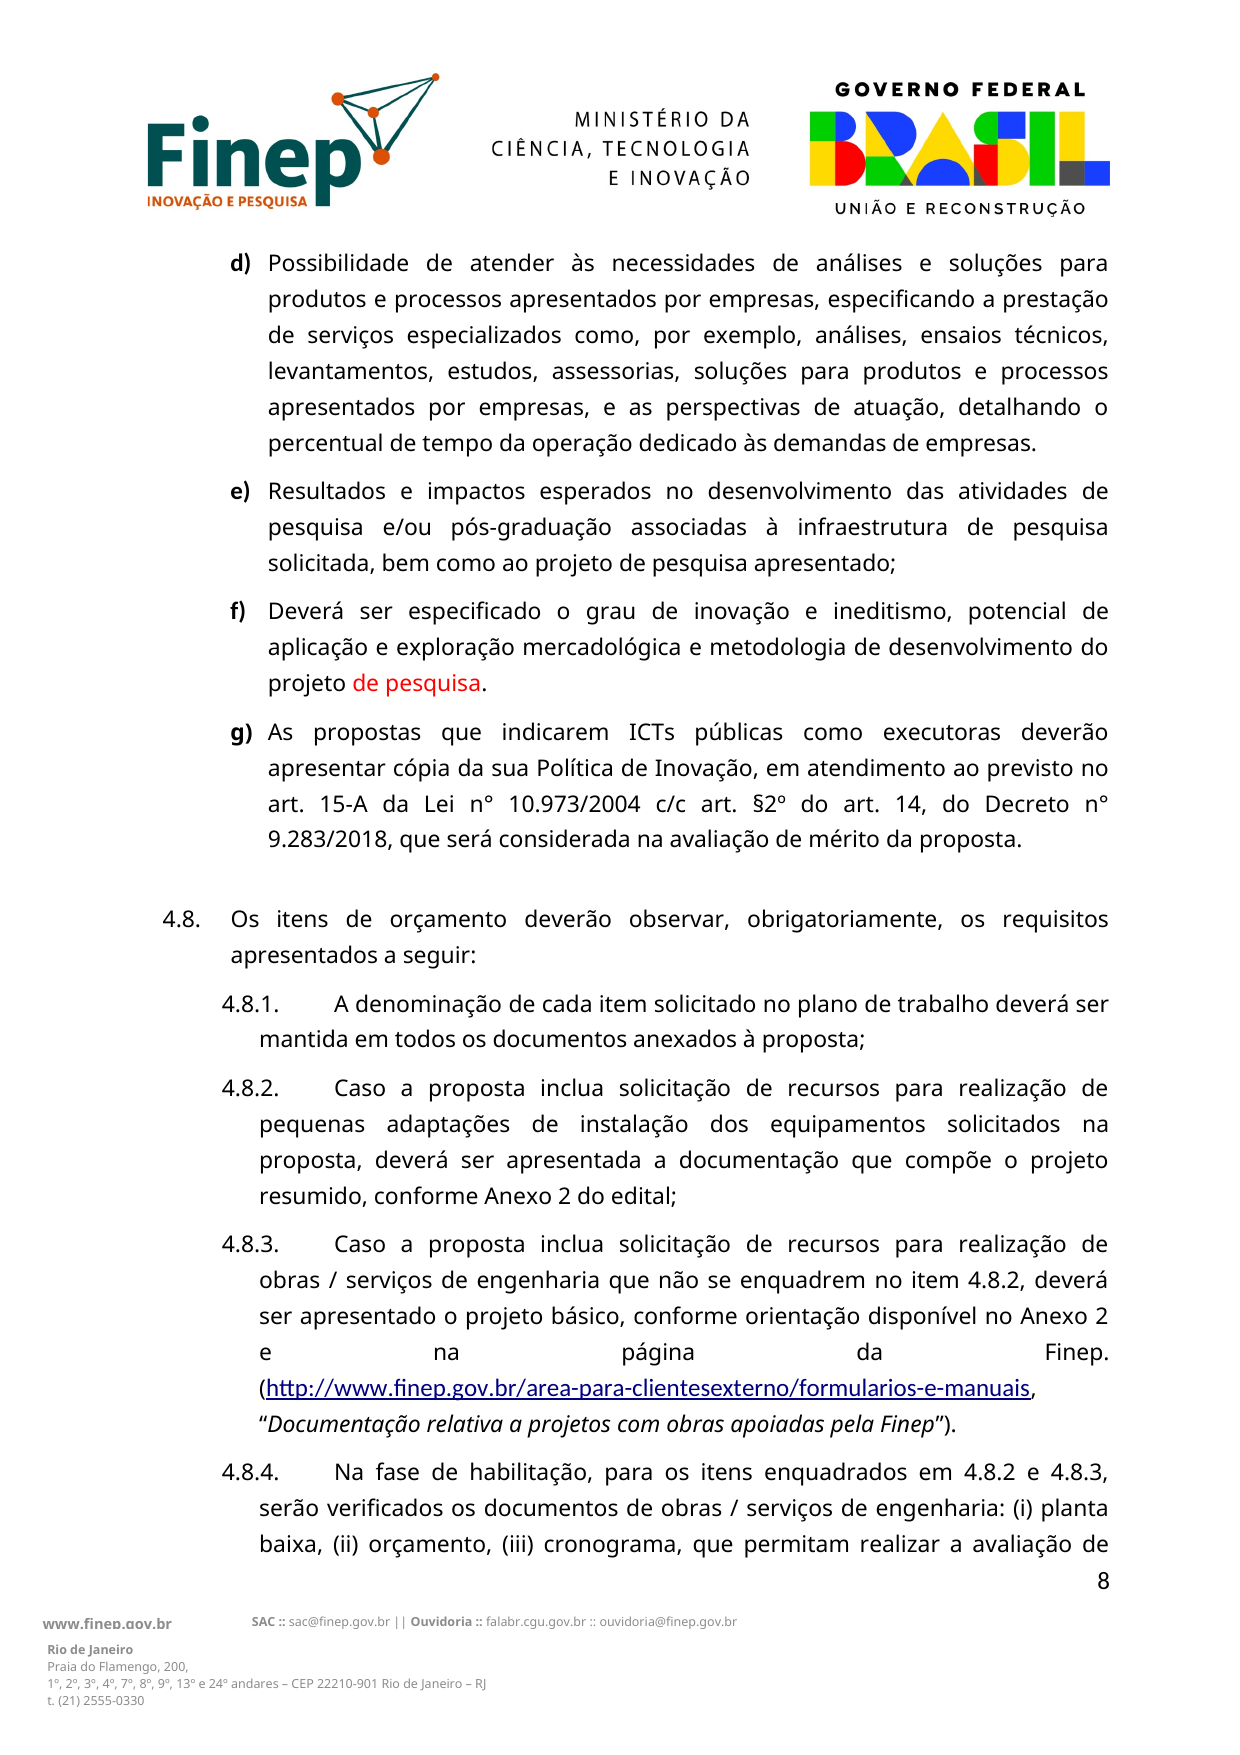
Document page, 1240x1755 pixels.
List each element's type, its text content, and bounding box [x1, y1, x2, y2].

list Possibilidade de atender às necessidades de análises e soluções para produtos e processos apresentados por empresas, especificando a prestação de serviços especializados como, por exemplo, análises, ensaios técnicos, levantamentos, estudos, assessorias, soluções para produtos e processos apresentados por empresas, e as perspectivas de atuação, detalhando o percentual de tempo da operação dedicado às demandas de empresas. [230, 247, 1110, 458]
list As propostas que indicarem ICTs públicas como executoras deverão apresentar cópia da sua Política de Inovação, em atendimento ao previsto no art. 15-A da Lei n° 10.973/2004 c/c art. §2º do art. 14, do Decreto n° 9.283/2018, que será considerada na avaliação de mérito da proposta. [230, 716, 1110, 855]
list Caso a proposta inclua solicitação de recursos para realização de pequenas adaptações de instalação dos equipamentos solicitados na proposta, deverá ser apresentada a documentação que compõe o projeto resumido, conforme Anexo 2 do edital; [222, 1072, 1110, 1211]
list Deverá ser especificado o grau de inovação e ineditismo, potencial de aplicação e exploração mercadológica e metodologia de desenvolvimento do projeto de pesquisa. [230, 595, 1110, 698]
list Na fase de habilitação, para os itens enquadrados em 4.8.2 e 4.8.3, serão verificados os documentos de obras / serviços de engenharia: (i) planta baixa, (ii) orçamento, (iii) cronograma, que permitam realizar a avaliação de [222, 1456, 1110, 1559]
list A denominação de cada item solicitado no plano de trabalho deverá ser mantida em todos os documentos anexados à proposta; [222, 987, 1110, 1055]
list Caso a proposta inclua solicitação de recursos para realização de obras / serviços de engenharia que não se enquadrem no item 4.8.2, deverá ser apresentado o projeto básico, conforme orientação disponível no Anexo 2 e na página da Finep. (http://www.finep.gov.br/area-para-clientesexterno/formularios-e-manuais, “Documentação relativa a projetos com obras apoiadas pela Finep”). [222, 1228, 1110, 1439]
list Os itens de orçamento deverão observar, obrigatoriamente, os requisitos apresentados a seguir: [162, 903, 1110, 970]
list Resultados e impactos esperados no desenvolvimento das atividades de pesquisa e/ou pós-graduação associadas à infraestrutura de pesquisa solicitada, bem como ao projeto de pesquisa apresentado; [230, 475, 1110, 578]
